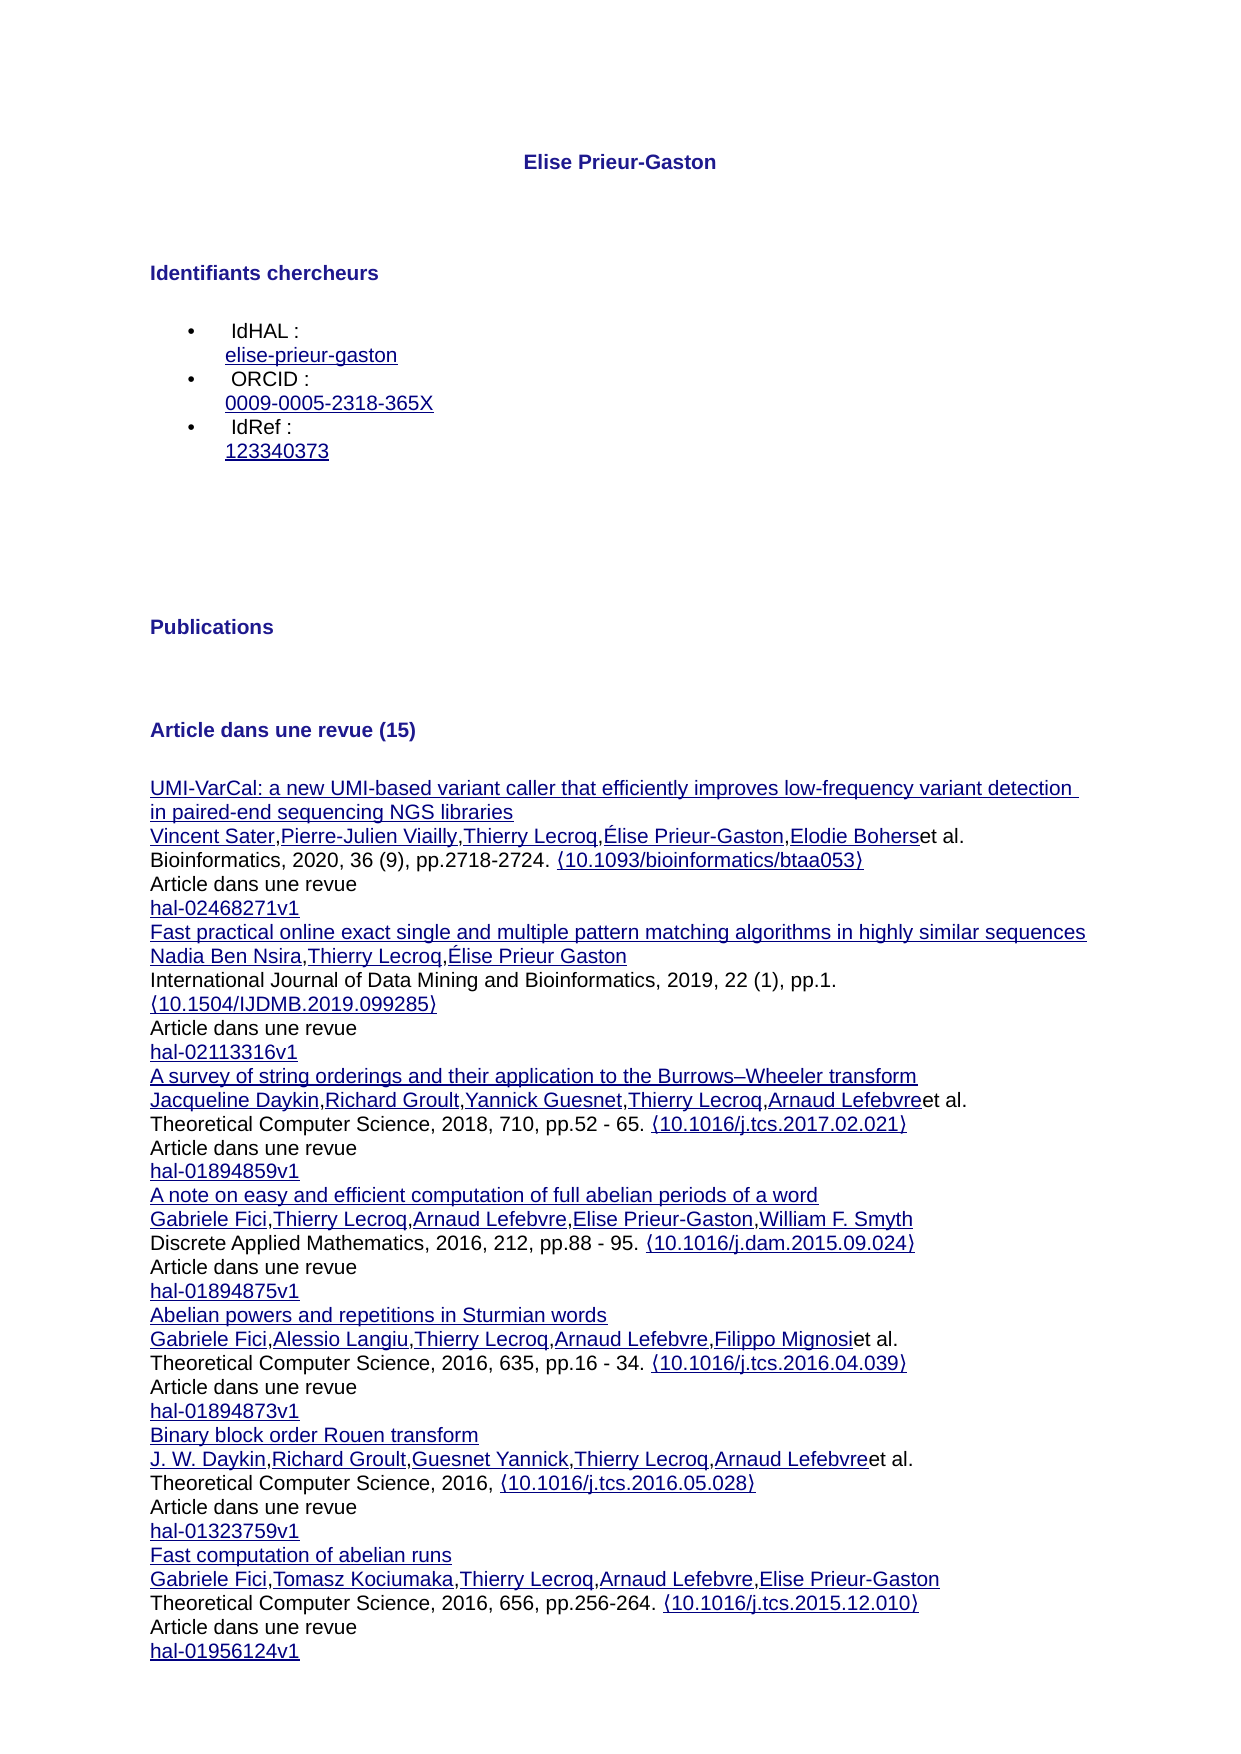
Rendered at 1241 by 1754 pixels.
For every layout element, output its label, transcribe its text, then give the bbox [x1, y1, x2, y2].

list 123340373 [187, 438, 1090, 462]
list 0009-0005-2318-365X [187, 391, 1090, 414]
subtitle Elise Prieur-Gaston [150, 150, 1090, 174]
table_cell Fast computation of abelian runs Gabriele Fici,Tomasz Kociumaka,Thierry Lecroq,Arnaud Lefebvre,Elise Prieur-Gaston Theoretical Computer Science, 2016, 656, pp.256-264. ⟨10.1016/j.tcs.2015.12.010⟩ Article dans une revue hal-01956124v1 [150, 1543, 1090, 1662]
list elise-prieur-gaston [187, 343, 1090, 367]
list IdRef : [187, 414, 1090, 438]
list IdHAL : [187, 319, 1090, 343]
table_cell Fast practical online exact single and multiple pattern matching algorithms in highly similar sequences Nadia Ben Nsira,Thierry Lecroq,Élise Prieur Gaston International Journal of Data Mining and Bioinformatics, 2019, 22 (1), pp.1. ⟨10.1504/IJDMB.2019.099285⟩ Article dans une revue hal-02113316v1 [150, 920, 1090, 1063]
table_cell Binary block order Rouen transform J. W. Daykin,Richard Groult,Guesnet Yannick,Thierry Lecroq,Arnaud Lefebvreet al. Theoretical Computer Science, 2016, ⟨10.1016/j.tcs.2016.05.028⟩ Article dans une revue hal-01323759v1 [150, 1423, 1090, 1543]
subtitle Identifiants chercheurs [150, 260, 1090, 284]
subtitle Publications [150, 614, 1090, 638]
table_header UMI-VarCal: a new UMI-based variant caller that efficiently improves low-frequency variant detection in paired-end sequencing NGS libraries Vincent Sater,Pierre-Julien Viailly,Thierry Lecroq,Élise Prieur-Gaston,Elodie Boherset al. Bioinformatics, 2020, 36 (9), pp.2718-2724. ⟨10.1093/bioinformatics/btaa053⟩ Article dans une revue hal-02468271v1 [150, 776, 1090, 920]
subtitle Article dans une revue (15) [150, 718, 1090, 742]
table_cell Abelian powers and repetitions in Sturmian words Gabriele Fici,Alessio Langiu,Thierry Lecroq,Arnaud Lefebvre,Filippo Mignosiet al. Theoretical Computer Science, 2016, 635, pp.16 - 34. ⟨10.1016/j.tcs.2016.04.039⟩ Article dans une revue hal-01894873v1 [150, 1303, 1090, 1423]
list ORCID : [187, 367, 1090, 391]
table_cell A survey of string orderings and their application to the Burrows–Wheeler transform Jacqueline Daykin,Richard Groult,Yannick Guesnet,Thierry Lecroq,Arnaud Lefebvreet al. Theoretical Computer Science, 2018, 710, pp.52 - 65. ⟨10.1016/j.tcs.2017.02.021⟩ Article dans une revue hal-01894859v1 [150, 1064, 1090, 1183]
table_cell A note on easy and efficient computation of full abelian periods of a word Gabriele Fici,Thierry Lecroq,Arnaud Lefebvre,Elise Prieur-Gaston,William F. Smyth Discrete Applied Mathematics, 2016, 212, pp.88 - 95. ⟨10.1016/j.dam.2015.09.024⟩ Article dans une revue hal-01894875v1 [150, 1183, 1090, 1303]
